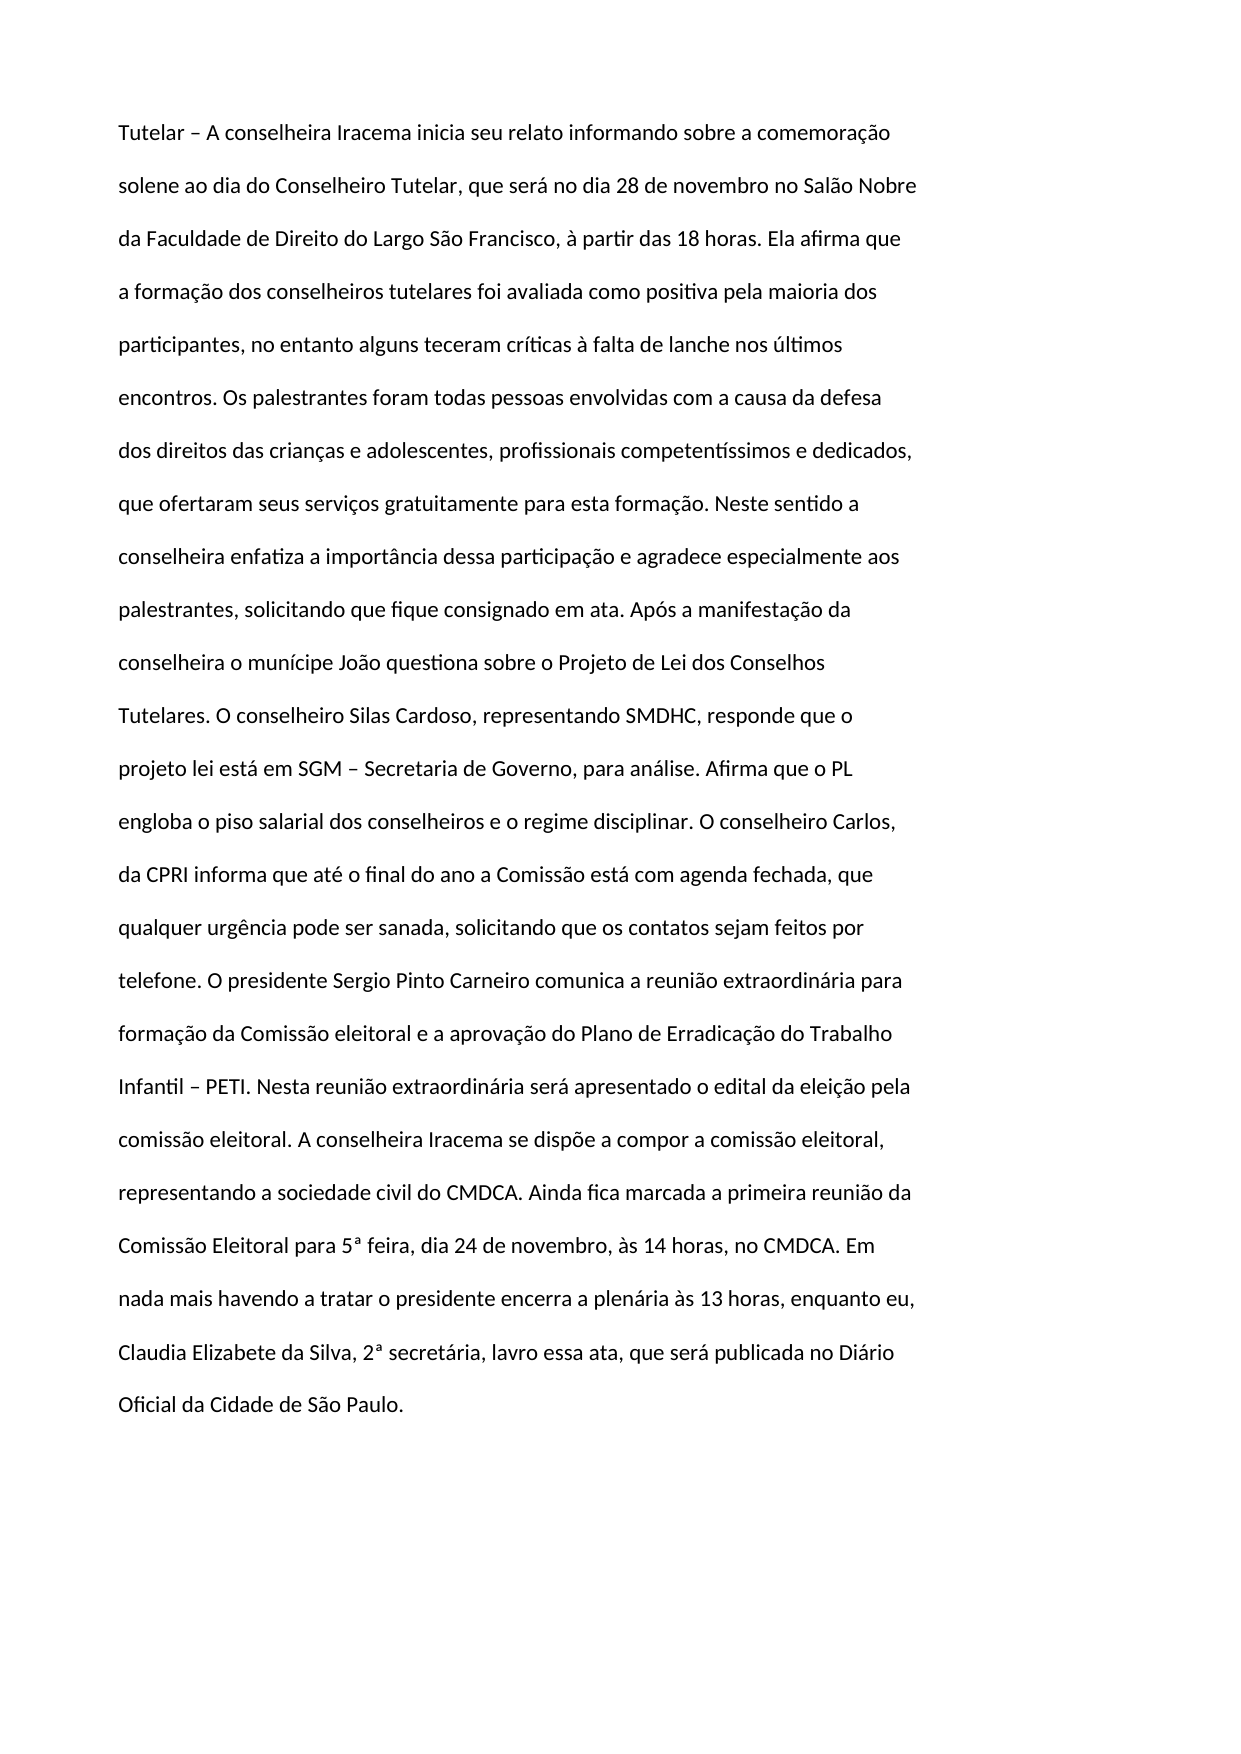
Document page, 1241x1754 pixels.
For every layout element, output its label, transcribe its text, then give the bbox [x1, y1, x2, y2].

text encontros. Os palestrantes foram todas pessoas envolvidas com a causa da defesa [118, 383, 1122, 411]
text que ofertaram seus serviços gratuitamente para esta formação. Neste sentido a [118, 489, 1122, 517]
text palestrantes, solicitando que fique consignado em ata. Após a manifestação da [118, 595, 1122, 623]
text engloba o piso salarial dos conselheiros e o regime disciplinar. O conselheiro Carlos, [118, 807, 1122, 835]
text Comissão Eleitoral para 5ª feira, dia 24 de novembro, às 14 horas, no CMDCA. Em [118, 1232, 1122, 1259]
text telefone. O presidente Sergio Pinto Carneiro comunica a reunião extraordinária para [118, 966, 1122, 994]
text dos direitos das crianças e adolescentes, profissionais competentíssimos e dedicados, [118, 436, 1122, 464]
text Claudia Elizabete da Silva, 2ª secretária, lavro essa ata, que será publicada no Diário [118, 1338, 1122, 1366]
text projeto lei está em SGM – Secretaria de Governo, para análise. Afirma que o PL [118, 754, 1122, 782]
text representando a sociedade civil do CMDCA. Ainda fica marcada a primeira reunião da [118, 1178, 1122, 1207]
text Oficial da Cidade de São Paulo. [118, 1391, 1122, 1419]
text participantes, no entanto alguns teceram críticas à falta de lanche nos últimos [118, 330, 1122, 358]
text nada mais havendo a tratar o presidente encerra a plenária às 13 horas, enquanto eu, [118, 1284, 1122, 1313]
text Tutelar – A conselheira Iracema inicia seu relato informando sobre a comemoração [118, 118, 1122, 146]
text a formação dos conselheiros tutelares foi avaliada como positiva pela maioria dos [118, 277, 1122, 305]
text Infantil – PETI. Nesta reunião extraordinária será apresentado o edital da eleição pela [118, 1072, 1122, 1101]
text da CPRI informa que até o final do ano a Comissão está com agenda fechada, que [118, 860, 1122, 888]
text Tutelares. O conselheiro Silas Cardoso, representando SMDHC, responde que o [118, 701, 1122, 729]
text conselheira enfatiza a importância dessa participação e agradece especialmente aos [118, 542, 1122, 570]
text da Faculdade de Direito do Largo São Francisco, à partir das 18 horas. Ela afirma que [118, 224, 1122, 252]
text formação da Comissão eleitoral e a aprovação do Plano de Erradicação do Trabalho [118, 1019, 1122, 1047]
text solene ao dia do Conselheiro Tutelar, que será no dia 28 de novembro no Salão Nobre [118, 171, 1122, 199]
text qualquer urgência pode ser sanada, solicitando que os contatos sejam feitos por [118, 913, 1122, 941]
text comissão eleitoral. A conselheira Iracema se dispõe a compor a comissão eleitoral, [118, 1126, 1122, 1153]
text conselheira o munícipe João questiona sobre o Projeto de Lei dos Conselhos [118, 648, 1122, 676]
